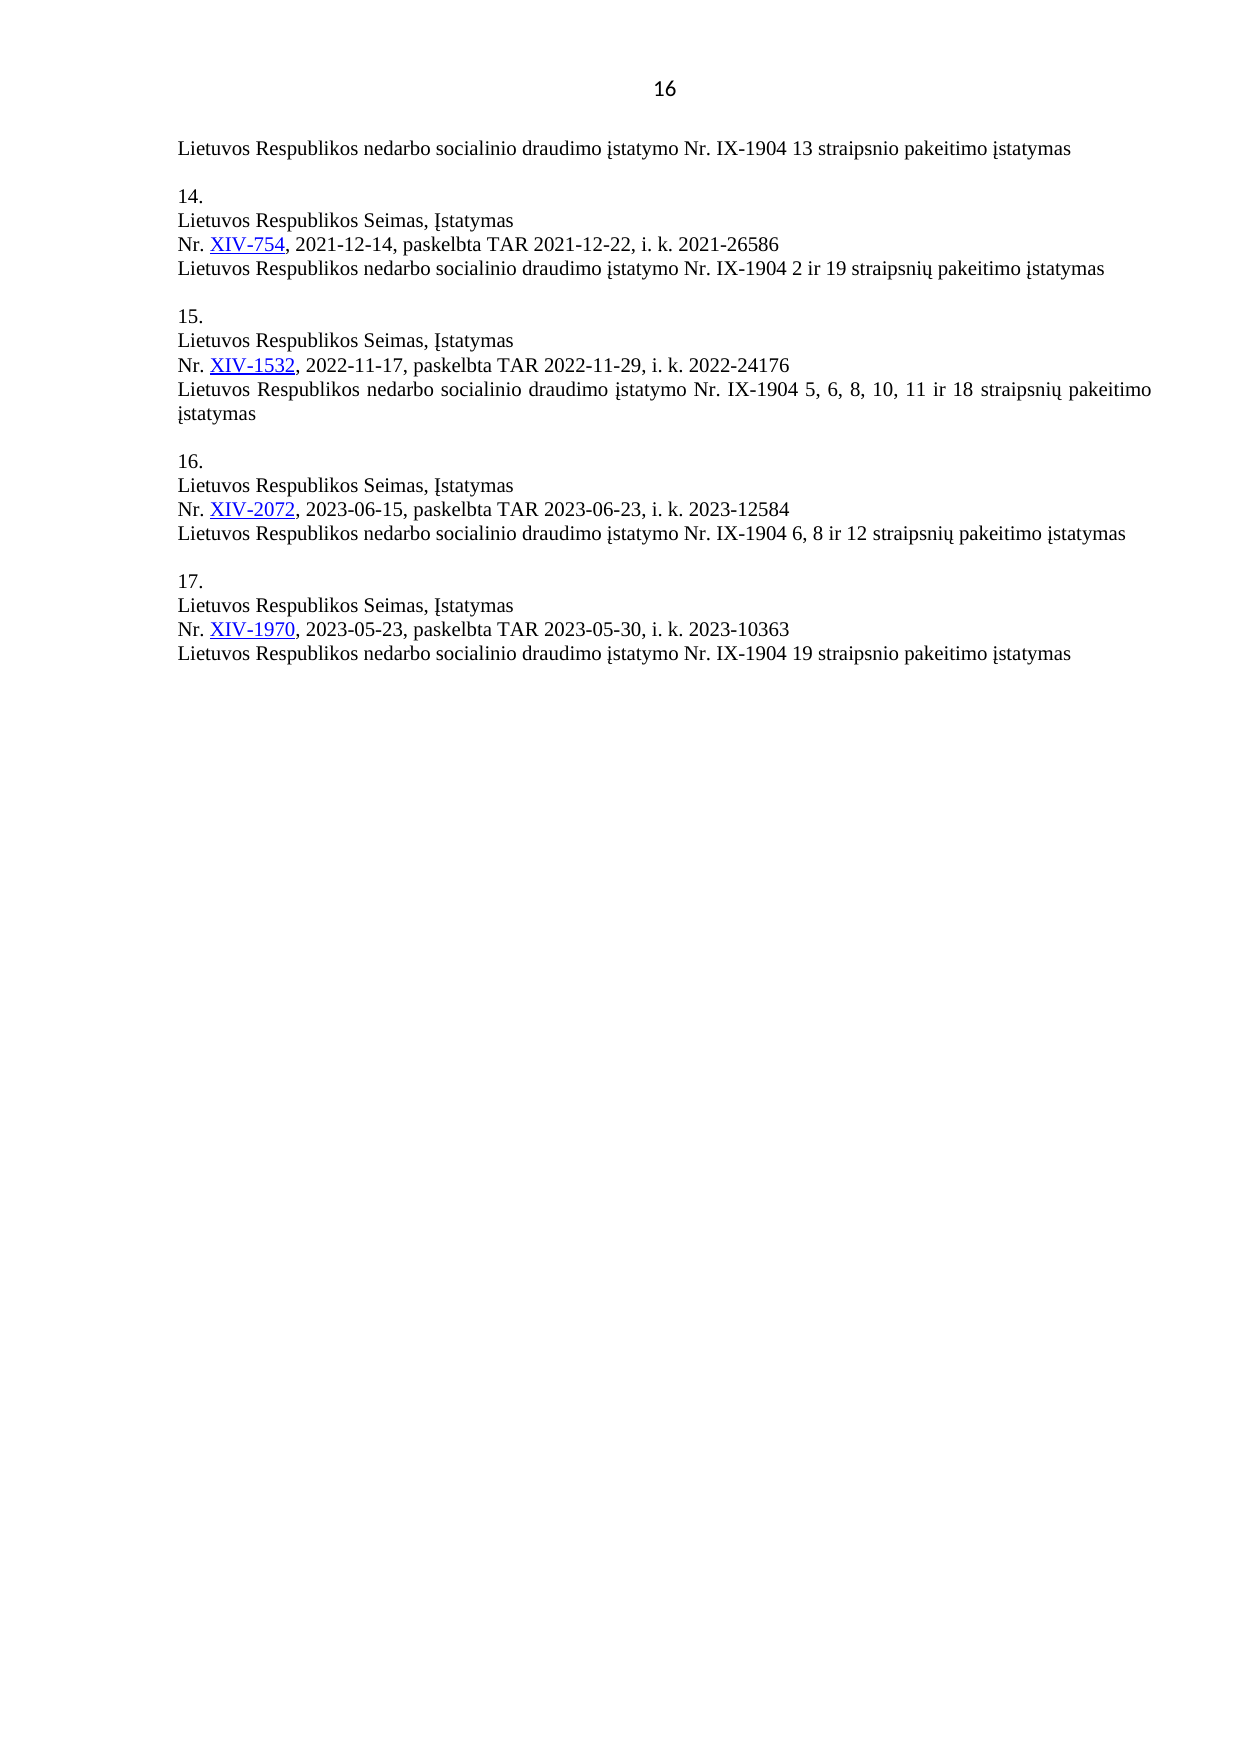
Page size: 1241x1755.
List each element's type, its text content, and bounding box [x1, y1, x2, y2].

text Lietuvos Respublikos nedarbo socialinio draudimo įstatymo Nr. IX-1904 2 ir 19 straipsnių pakeitimo įstatymas [177, 256, 1152, 280]
text 17. [177, 569, 1152, 593]
text Lietuvos Respublikos Seimas, Įstatymas [177, 473, 1152, 497]
text Lietuvos Respublikos nedarbo socialinio draudimo įstatymo Nr. IX-1904 13 straipsnio pakeitimo įstatymas [177, 136, 1152, 160]
text Lietuvos Respublikos Seimas, Įstatymas [177, 328, 1152, 352]
text Lietuvos Respublikos Seimas, Įstatymas [177, 208, 1152, 232]
text Lietuvos Respublikos Seimas, Įstatymas [177, 593, 1152, 617]
text Lietuvos Respublikos nedarbo socialinio draudimo įstatymo Nr. IX-1904 5, 6, 8, 10, 11 ir 18 straipsnių pakeitimo įstatymas [177, 377, 1152, 425]
text Nr. XIV-754, 2021-12-14, paskelbta TAR 2021-12-22, i. k. 2021-26586 [177, 232, 1152, 256]
text Lietuvos Respublikos nedarbo socialinio draudimo įstatymo Nr. IX-1904 19 straipsnio pakeitimo įstatymas [177, 641, 1152, 665]
text 16. [177, 449, 1152, 473]
text Nr. XIV-2072, 2023-06-15, paskelbta TAR 2023-06-23, i. k. 2023-12584 [177, 497, 1152, 521]
text 14. [177, 184, 1152, 208]
text Nr. XIV-1532, 2022-11-17, paskelbta TAR 2022-11-29, i. k. 2022-24176 [177, 352, 1152, 377]
text 15. [177, 304, 1152, 328]
text Nr. XIV-1970, 2023-05-23, paskelbta TAR 2023-05-30, i. k. 2023-10363 [177, 617, 1152, 641]
text Lietuvos Respublikos nedarbo socialinio draudimo įstatymo Nr. IX-1904 6, 8 ir 12 straipsnių pakeitimo įstatymas [177, 521, 1152, 545]
